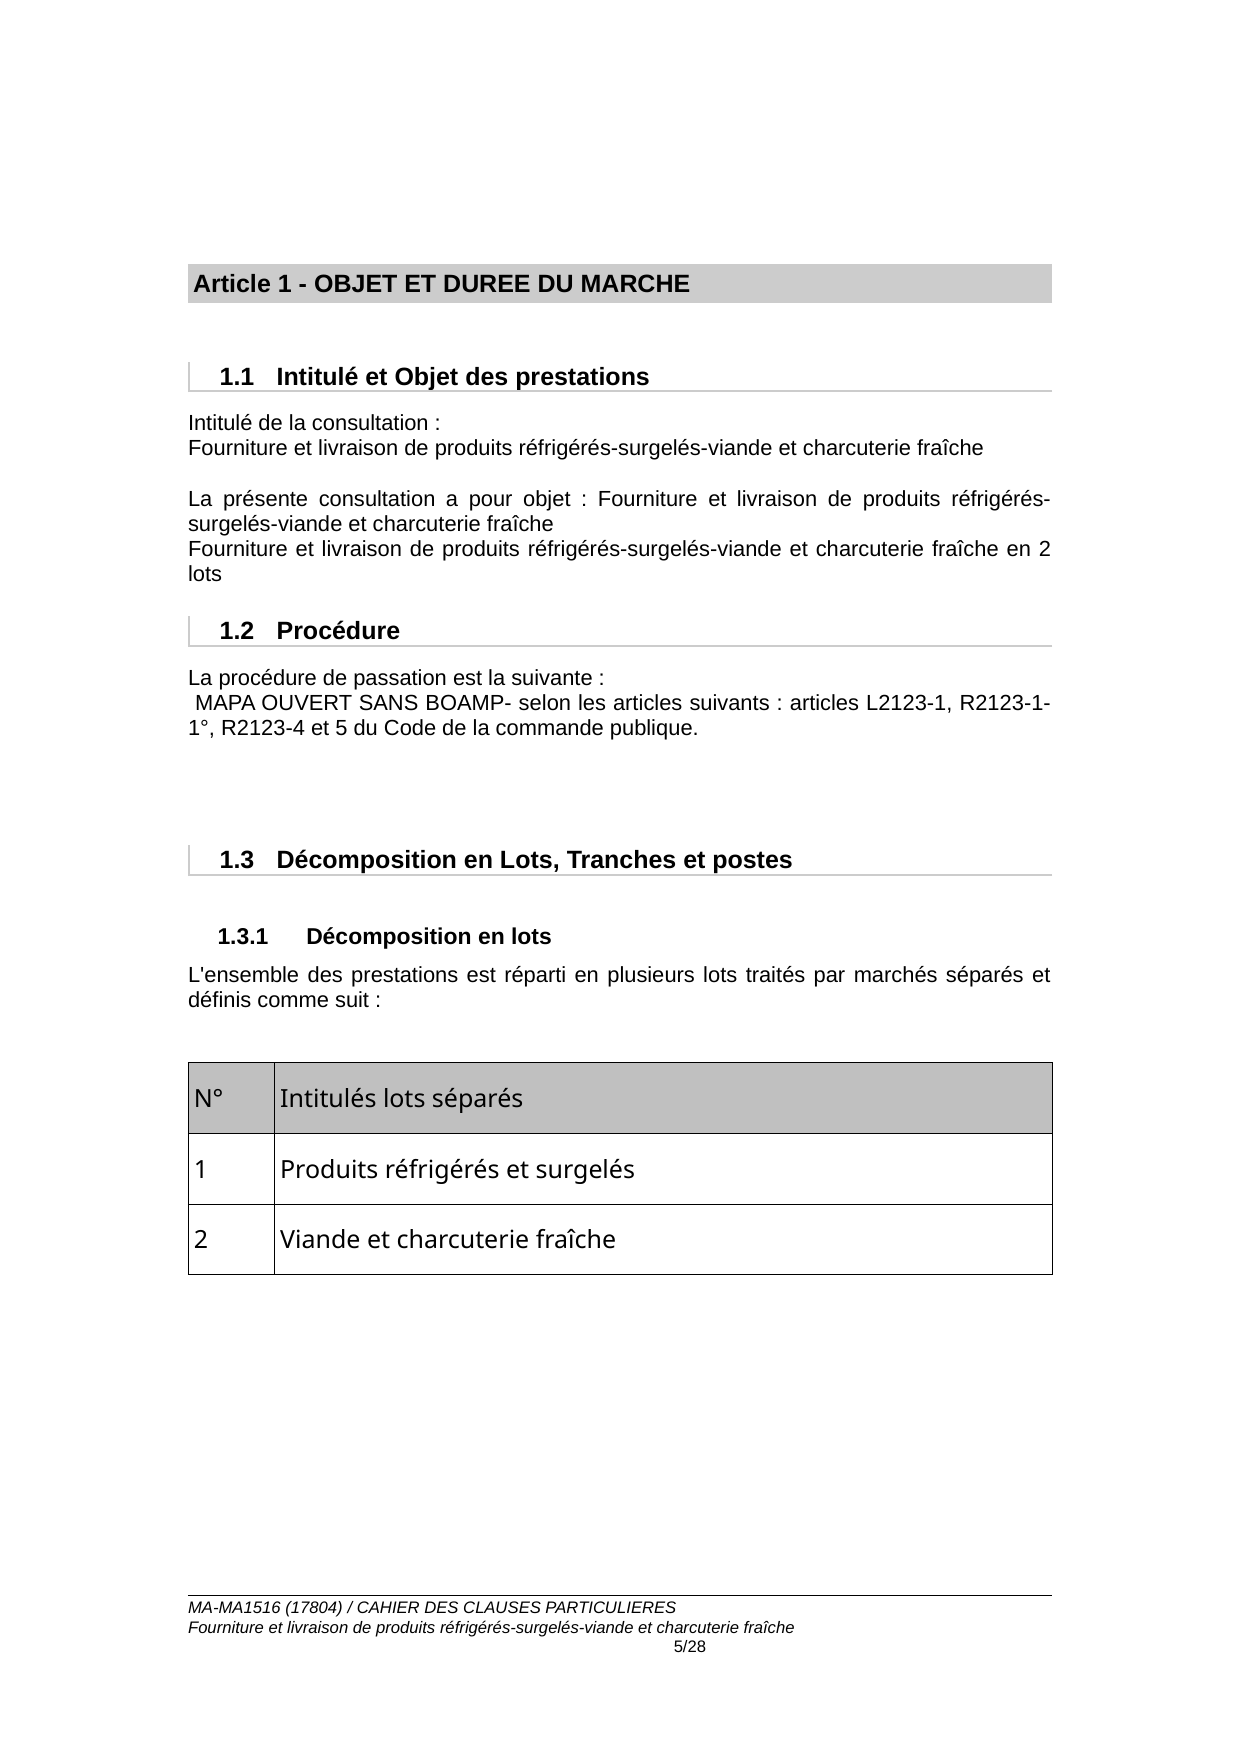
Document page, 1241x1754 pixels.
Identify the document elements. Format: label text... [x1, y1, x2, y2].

text L'ensemble des prestations est réparti en plusieurs lots traités par marchés séparés et définis comme suit : [188, 961, 1052, 1012]
subtitle Intitulé et Objet des prestations [190, 362, 1052, 390]
table_cell Viande et charcuterie fraîche [275, 1205, 1052, 1274]
text MAPA OUVERT SANS BOAMP- selon les articles suivants : articles L2123-1, R2123-1-1°, R2123-4 et 5 du Code de la commande publique. [188, 690, 1052, 740]
table_header Intitulés lots séparés [275, 1063, 1052, 1133]
text La présente consultation a pour objet : Fourniture et livraison de produits réfrigérés-surgelés-viande et charcuterie fraîche [188, 486, 1052, 536]
table_header N° [189, 1063, 274, 1133]
table_cell 2 [189, 1205, 274, 1274]
table_cell Produits réfrigérés et surgelés [275, 1134, 1052, 1203]
text Fourniture et livraison de produits réfrigérés-surgelés-viande et charcuterie fraîche en 2 lots [188, 536, 1052, 587]
subtitle Procédure [190, 616, 1052, 645]
text La procédure de passation est la suivante : [188, 664, 1052, 690]
subtitle Décomposition en lots [188, 923, 1052, 950]
subtitle OBJET ET DUREE DU MARCHE [190, 266, 1050, 300]
subtitle Décomposition en Lots, Tranches et postes [190, 845, 1052, 874]
table_cell 1 [189, 1134, 274, 1203]
text Fourniture et livraison de produits réfrigérés-surgelés-viande et charcuterie fraîche [188, 435, 1052, 461]
text Intitulé de la consultation : [188, 410, 1052, 435]
